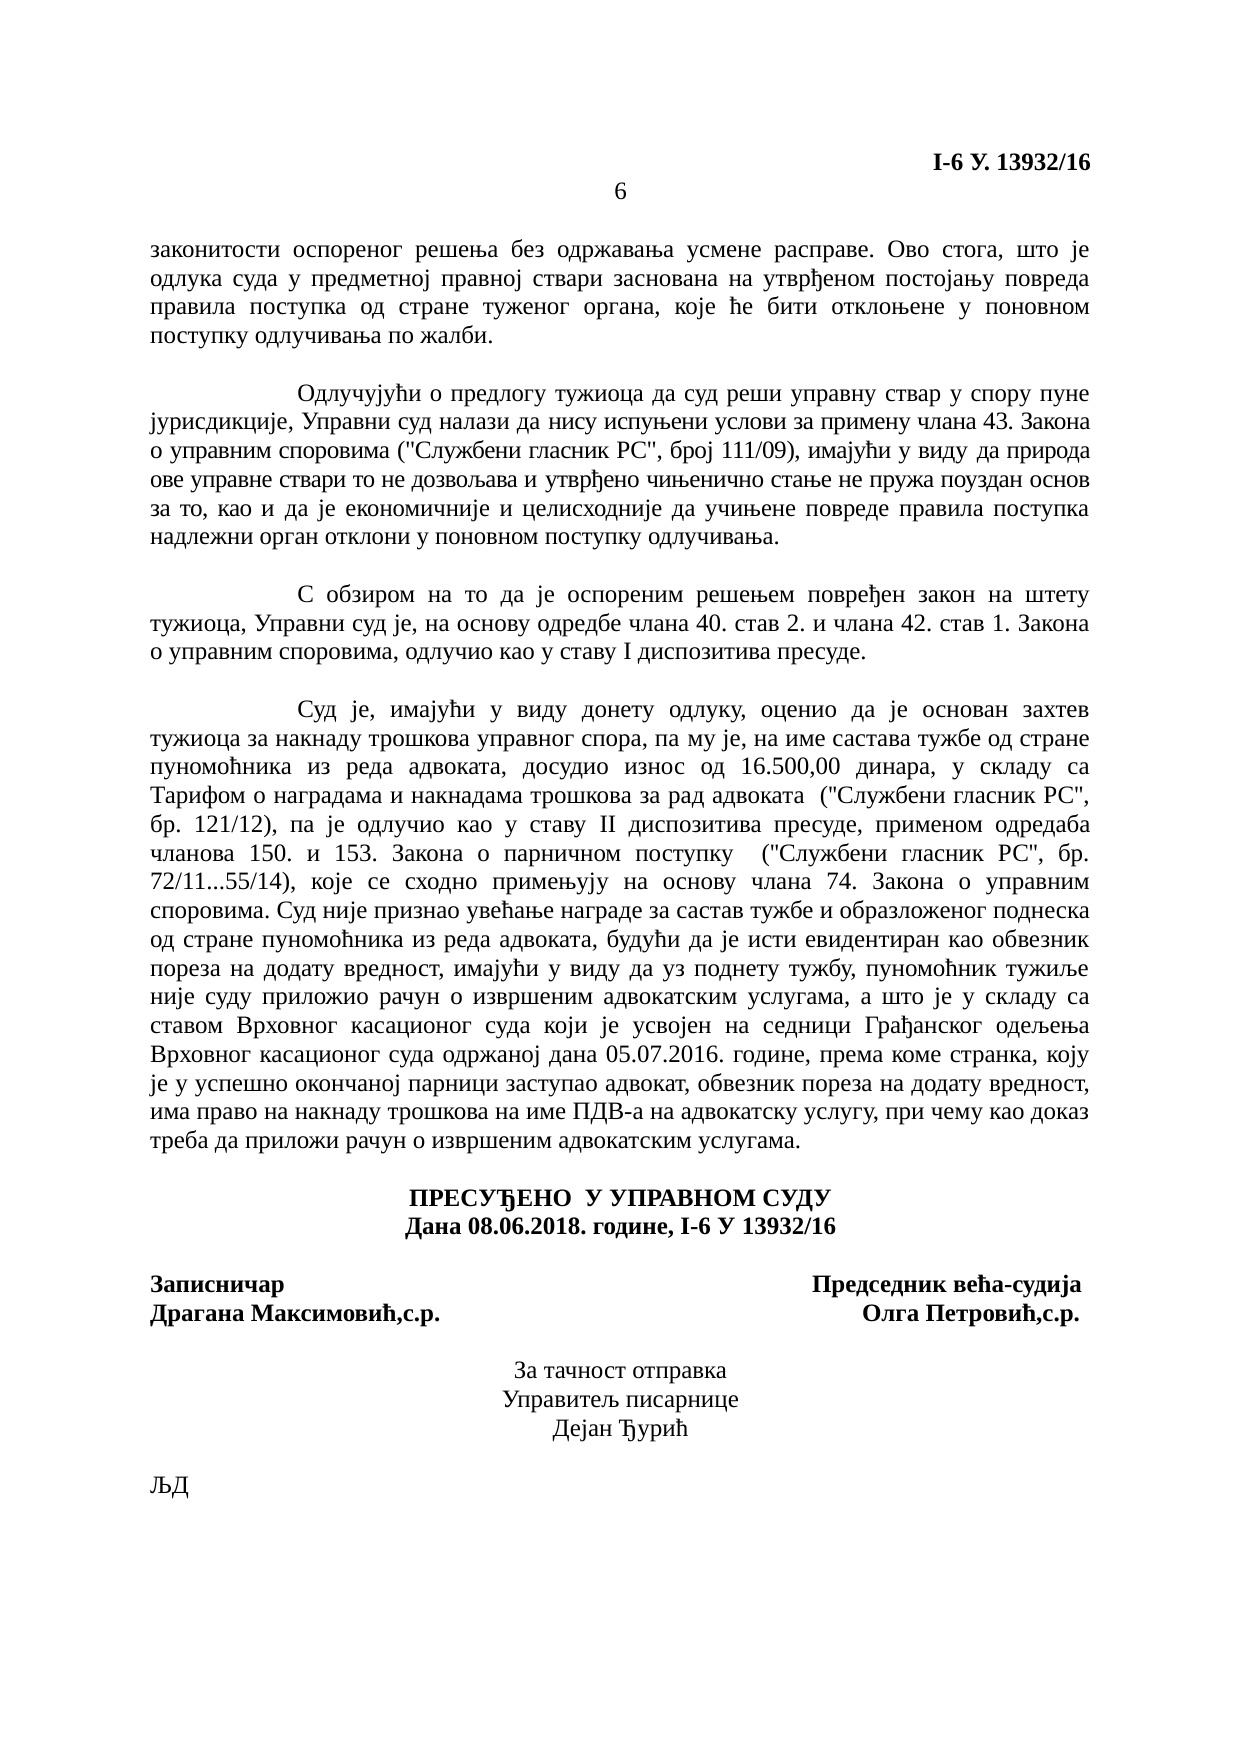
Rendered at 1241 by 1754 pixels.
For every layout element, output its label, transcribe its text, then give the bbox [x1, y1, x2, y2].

text ПРЕСУЂЕНО У УПРАВНОМ СУДУ [150, 1183, 1091, 1211]
text ЉД [150, 1470, 1091, 1499]
text Дана 08.06.2018. године, I-6 У 13932/16 [150, 1211, 1091, 1240]
text Записничар Председник већа-судија [150, 1269, 1091, 1298]
text Дејан Ђурић [150, 1413, 1091, 1441]
text Суд је, имајући у виду донету одлуку, оценио да је основан захтев тужиоца за накнаду трошкова управног спора, па му је, на име састава тужбе од стране пуномоћника из реда адвоката, досудио износ од 16.500,00 динара, у складу са Тарифом о наградама и накнадама трошкова за рад адвоката (''Службени гласник РС'', бр. 121/12), па је одлучио као у ставу II диспозитива пресуде, применом одредаба чланова 150. и 153. Закона о парничном поступку (''Службени гласник РС'', бр. 72/11...55/14), које се сходно примењују на основу члана 74. Закона о управним споровима. Суд није признао увећање награде за састав тужбе и образложеног поднеска од стране пуномоћника из реда адвоката, будући да је исти евидентиран као обвезник пореза на додату вредност, имајући у виду да уз поднету тужбу, пуномоћник тужиље није суду приложио рачун о извршеним адвокатским услугама, а што је у складу са ставом Врховног касационог суда који је усвојен на седници Грађанског одељења Врховног касационог суда одржаној дана 05.07.2016. године, према коме странка, коју је у успешно окончаној парници заступао адвокат, обвезник пореза на додату вредност, има право на накнаду трошкова на име ПДВ-а на адвокатску услугу, при чему као доказ треба да приложи рачун о извршеним адвокатским услугама. [150, 694, 1091, 1154]
text Управитељ писарнице [150, 1384, 1091, 1413]
text С обзиром на то да је оспореним решењем повређен закон на штету тужиоца, Управни суд је, на основу одредбе члана 40. став 2. и члана 42. став 1. Закона о управним споровима, одлучио као у ставу I диспозитива пресуде. [150, 579, 1091, 665]
text Драгана Максимовић,с.р. Олга Петровић,с.р. [150, 1298, 1091, 1326]
text За тачност отправка [150, 1355, 1091, 1384]
text законитости оспореног решења без одржавања усмене расправе. Ово стога, што је одлука суда у предметној правној ствари заснована на утврђеном постојању повреда правила поступка од стране туженог органа, које ће бити отклоњене у поновном поступку одлучивања по жалби. [150, 234, 1091, 349]
text Одлучујући о предлогу тужиоца да суд реши управну ствар у спору пуне јурисдикције, Управни суд налази да нису испуњени услови за примену члана 43. Закона о управним споровима ("Службени гласник РС", број 111/09), имајући у виду да природа ове управне ствари то не дозвољава и утврђено чињенично стање не пружа поуздан основ за то, као и да је економичније и целисходније да учињене повреде правила поступка надлежни орган отклони у поновном поступку одлучивања. [150, 378, 1091, 550]
